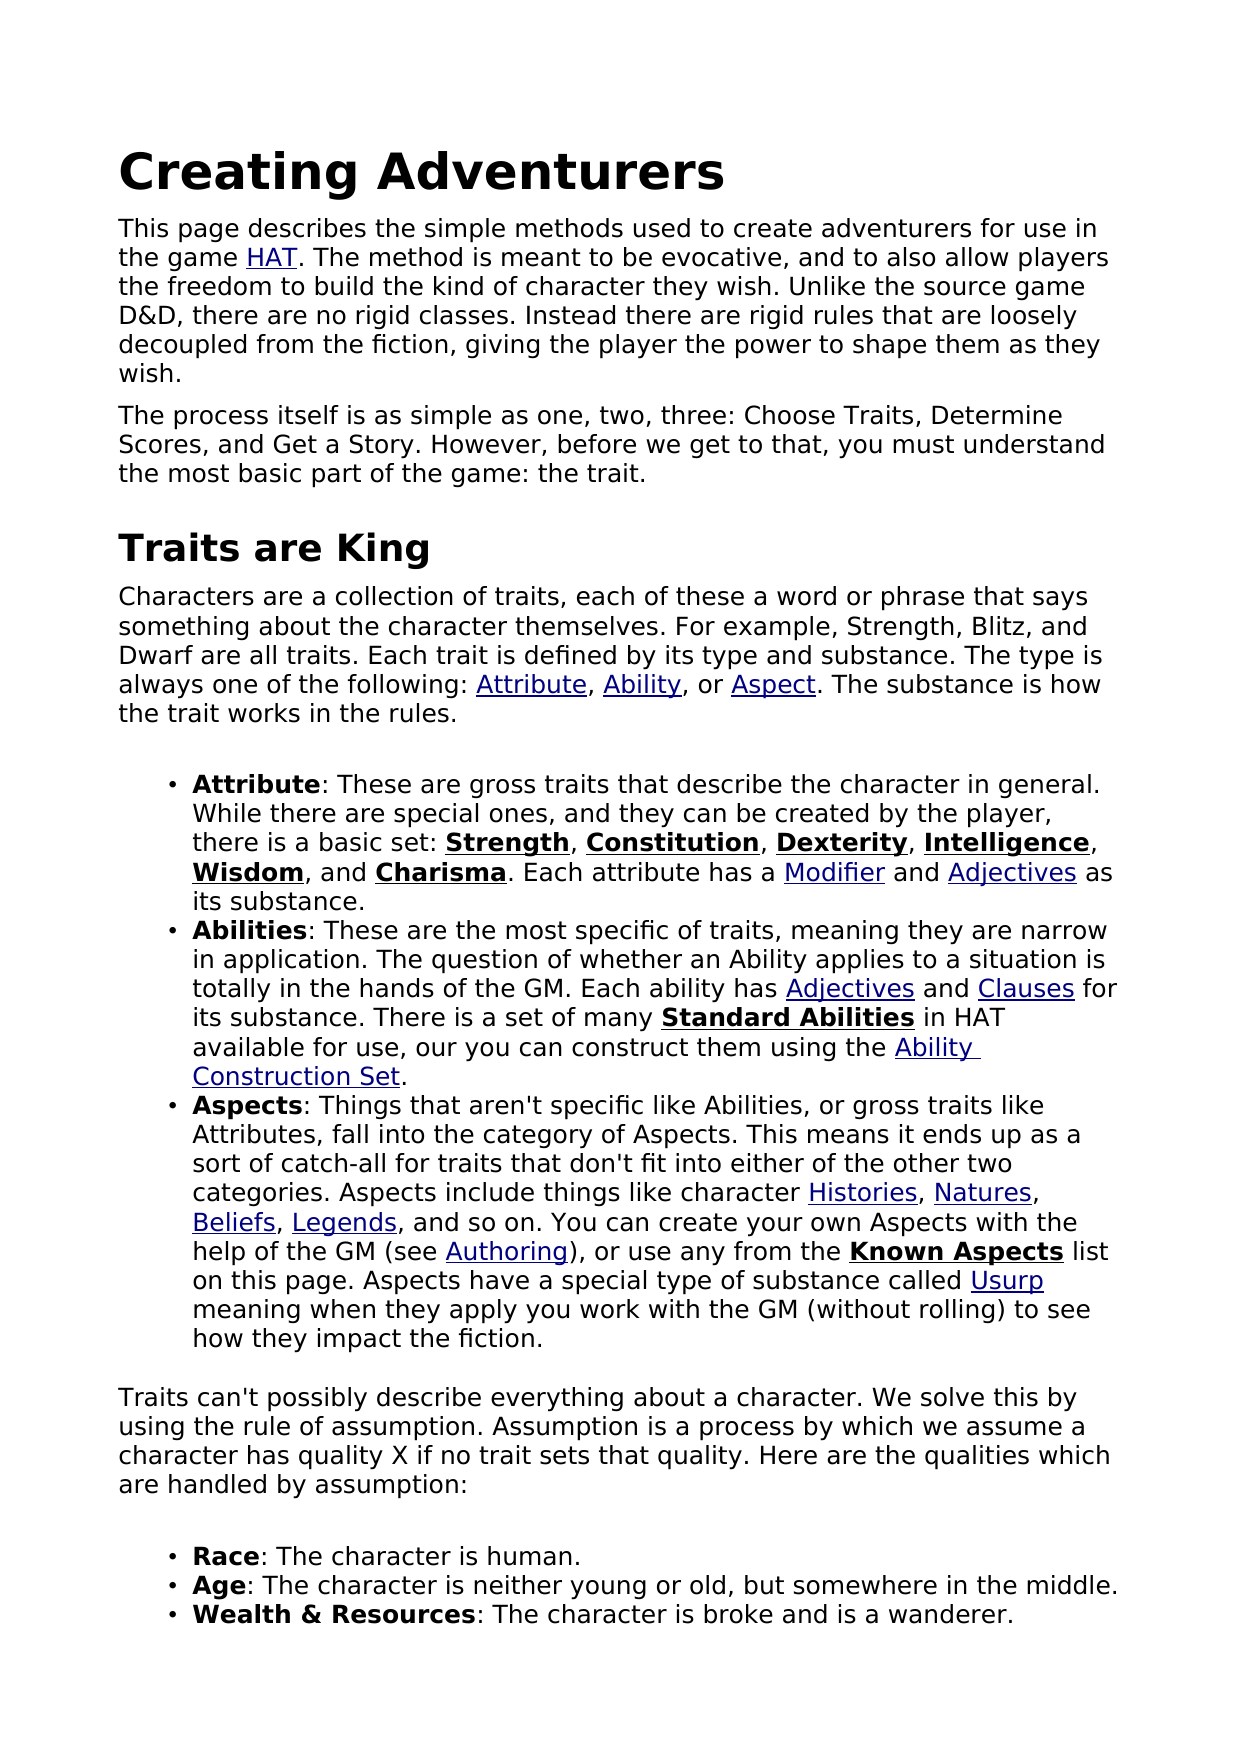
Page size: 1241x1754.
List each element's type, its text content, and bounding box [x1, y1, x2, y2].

list Age: The character is neither young or old, but somewhere in the middle. [177, 1571, 1122, 1600]
text Traits can't possibly describe everything about a character. We solve this by using the rule of assumption. Assumption is a process by which we assume a character has quality X if no trait sets that quality. Here are the qualities which are handled by assumption: [118, 1383, 1122, 1500]
list Aspects: Things that aren't specific like Abilities, or gross traits like Attributes, fall into the category of Aspects. This means it ends up as a sort of catch-all for traits that don't fit into either of the other two categories. Aspects include things like character Histories, Natures, Beliefs, Legends, and so on. You can create your own Aspects with the help of the GM (see Authoring), or use any from the Known Aspects list on this page. Aspects have a special type of substance called Usurp meaning when they apply you work with the GM (without rolling) to see how they impact the fiction. [177, 1091, 1122, 1354]
list Attribute: These are gross traits that describe the character in general. While there are special ones, and they can be created by the player, there is a basic set: Strength, Constitution, Dexterity, Intelligence, Wisdom, and Charisma. Each attribute has a Modifier and Adjectives as its substance. [177, 770, 1122, 916]
subtitle Creating Adventurers [118, 143, 1122, 201]
list Wealth & Resources: The character is broke and is a wanderer. [177, 1600, 1122, 1629]
list Race: The character is human. [177, 1542, 1122, 1571]
text This page describes the simple methods used to create adventurers for use in the game HAT. The method is meant to be evocative, and to also allow players the freedom to build the kind of character they wish. Unlike the source game D&D, there are no rigid classes. Instead there are rigid rules that are loosely decoupled from the fiction, giving the player the power to shape them as they wish. [118, 214, 1122, 389]
list Abilities: These are the most specific of traits, meaning they are narrow in application. The question of whether an Ability applies to a situation is totally in the hands of the GM. Each ability has Adjectives and Clauses for its substance. There is a set of many Standard Abilities in HAT available for use, our you can construct them using the Ability Construction Set. [177, 916, 1122, 1091]
subtitle Traits are King [118, 526, 1122, 570]
text The process itself is as simple as one, two, three: Choose Traits, Determine Scores, and Get a Story. However, before we get to that, you must understand the most basic part of the game: the trait. [118, 401, 1122, 489]
text Characters are a collection of traits, each of these a word or phrase that says something about the character themselves. For example, Strength, Blitz, and Dwarf are all traits. Each trait is defined by its type and substance. The type is always one of the following: Attribute, Ability, or Aspect. The substance is how the trait works in the rules. [118, 582, 1122, 728]
